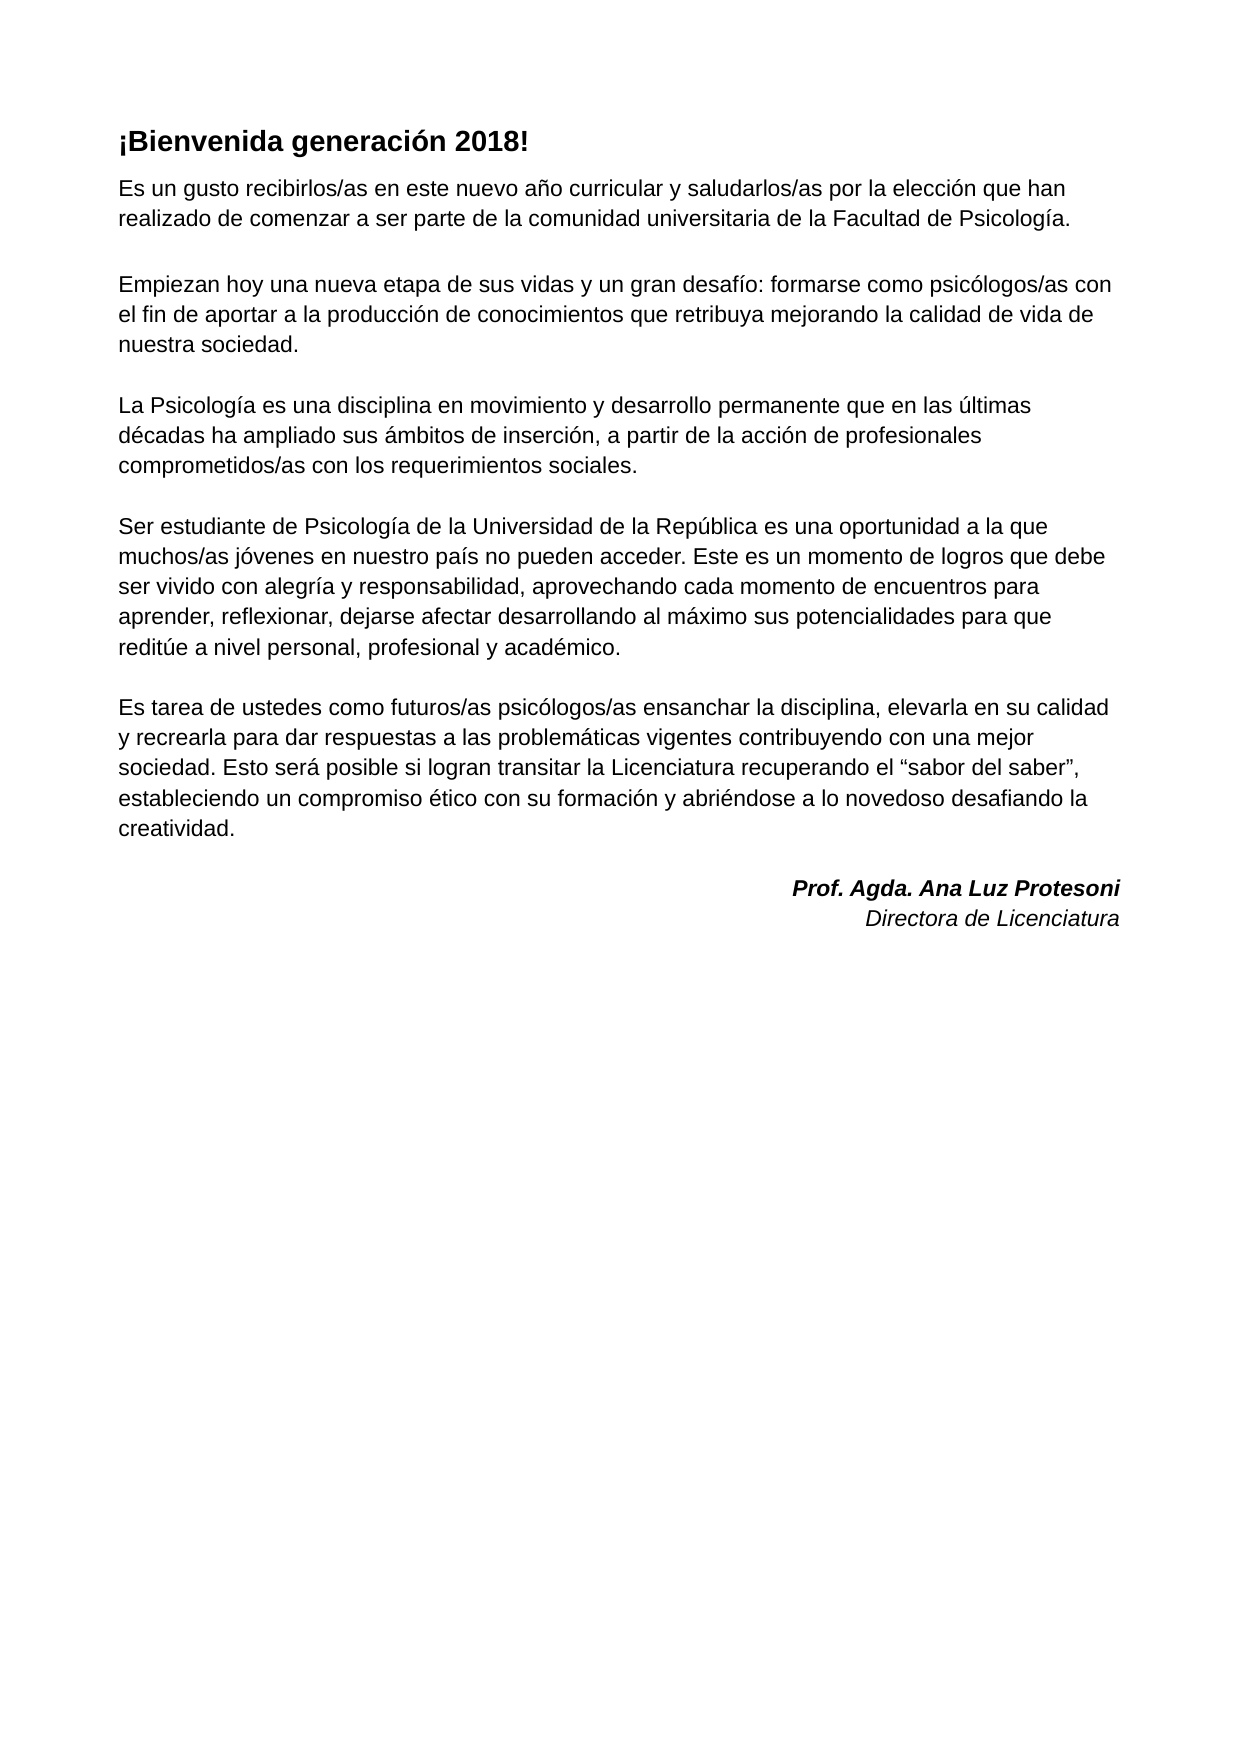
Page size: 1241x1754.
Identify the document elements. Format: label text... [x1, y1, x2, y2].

text La Psicología es una disciplina en movimiento y desarrollo permanente que en las últimas décadas ha ampliado sus ámbitos de inserción, a partir de la acción de profesionales comprometidos/as con los requerimientos sociales. [118, 392, 1122, 479]
text Ser estudiante de Psicología de la Universidad de la República es una oportunidad a la que muchos/as jóvenes en nuestro país no pueden acceder. Este es un momento de logros que debe ser vivido con alegría y responsabilidad, aprovechando cada momento de encuentros para aprender, reflexionar, dejarse afectar desarrollando al máximo sus potencialidades para que reditúe a nivel personal, profesional y académico. [118, 513, 1122, 660]
text Es tarea de ustedes como futuros/as psicólogos/as ensanchar la disciplina, elevarla en su calidad y recrearla para dar respuestas a las problemáticas vigentes contribuyendo con una mejor sociedad. Esto será posible si logran transitar la Licenciatura recuperando el “sabor del saber”, estableciendo un compromiso ético con su formación y abriéndose a lo novedoso desafiando la creatividad. [118, 694, 1122, 841]
text Es un gusto recibirlos/as en este nuevo año curricular y saludarlos/as por la elección que han realizado de comenzar a ser parte de la comunidad universitaria de la Facultad de Psicología. [118, 174, 1122, 231]
text Directora de Licenciatura [118, 905, 1122, 932]
text Prof. Agda. Ana Luz Protesoni [118, 875, 1122, 902]
text ¡Bienvenida generación 2018! [118, 124, 1122, 158]
text Empiezan hoy una nueva etapa de sus vidas y un gran desafío: formarse como psicólogos/as con el fin de aportar a la producción de conocimientos que retribuya mejorando la calidad de vida de nuestra sociedad. [118, 271, 1122, 358]
